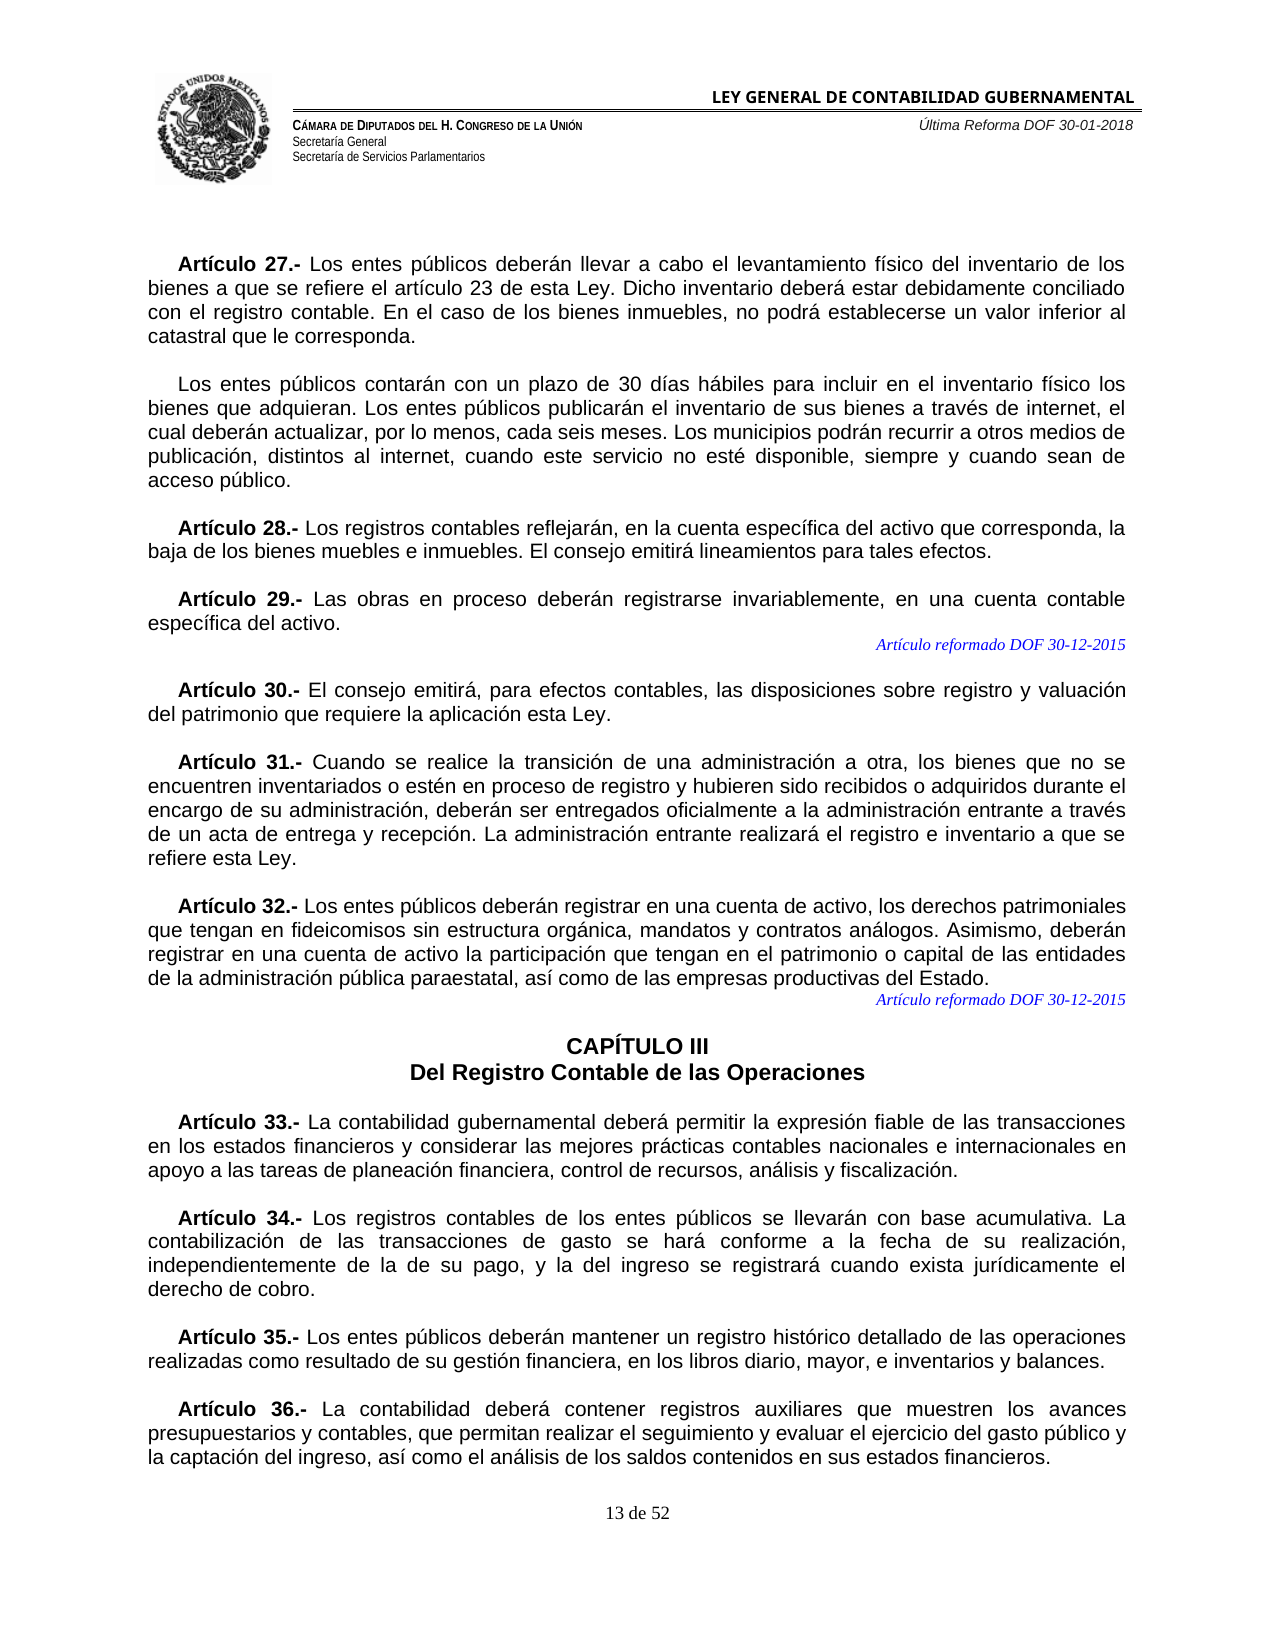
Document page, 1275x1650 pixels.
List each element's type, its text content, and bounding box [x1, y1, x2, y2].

text Artículo 27.- Los entes públicos deberán llevar a cabo el levantamiento físico del inventario de los bienes a que se refiere el artículo 23 de esta Ley. Dicho inventario deberá estar debidamente conciliado con el registro contable. En el caso de los bienes inmuebles, no podrá establecerse un valor inferior al catastral que le corresponda. [148, 252, 1127, 348]
text Artículo 31.- Cuando se realice la transición de una administración a otra, los bienes que no se encuentren inventariados o estén en proceso de registro y hubieren sido recibidos o adquiridos durante el encargo de su administración, deberán ser entregados oficialmente a la administración entrante a través de un acta de entrega y recepción. La administración entrante realizará el registro e inventario a que se refiere esta Ley. [148, 750, 1127, 870]
text Artículo 36.- La contabilidad deberá contener registros auxiliares que muestren los avances presupuestarios y contables, que permitan realizar el seguimiento y evaluar el ejercicio del gasto público y la captación del ingreso, así como el análisis de los saldos contenidos en sus estados financieros. [148, 1397, 1127, 1469]
text Los entes públicos contarán con un plazo de 30 días hábiles para incluir en el inventario físico los bienes que adquieran. Los entes públicos publicarán el inventario de sus bienes a través de internet, el cual deberán actualizar, por lo menos, cada seis meses. Los municipios podrán recurrir a otros medios de publicación, distintos al internet, cuando este servicio no esté disponible, siempre y cuando sean de acceso público. [148, 372, 1127, 491]
text Artículo 29.- Las obras en proceso deberán registrarse invariablemente, en una cuenta contable específica del activo. [148, 587, 1127, 635]
text Artículo 34.- Los registros contables de los entes públicos se llevarán con base acumulativa. La contabilización de las transacciones de gasto se hará conforme a la fecha de su realización, independientemente de la de su pago, y la del ingreso se registrará cuando exista jurídicamente el derecho de cobro. [148, 1205, 1127, 1301]
text Artículo 28.- Los registros contables reflejarán, en la cuenta específica del activo que corresponda, la baja de los bienes muebles e inmuebles. El consejo emitirá lineamientos para tales efectos. [148, 515, 1127, 563]
text Del Registro Contable de las Operaciones [148, 1059, 1127, 1086]
text Artículo 32.- Los entes públicos deberán registrar en una cuenta de activo, los derechos patrimoniales que tengan en fideicomisos sin estructura orgánica, mandatos y contratos análogos. Asimismo, deberán registrar en una cuenta de activo la participación que tengan en el patrimonio o capital de las entidades de la administración pública paraestatal, así como de las empresas productivas del Estado. [148, 894, 1127, 990]
text Artículo 30.- El consejo emitirá, para efectos contables, las disposiciones sobre registro y valuación del patrimonio que requiere la aplicación esta Ley. [148, 678, 1127, 726]
text Artículo reformado DOF 30-12-2015 [148, 635, 1127, 654]
text CAPÍTULO III [148, 1033, 1127, 1059]
text Artículo 33.- La contabilidad gubernamental deberá permitir la expresión fiable de las transacciones en los estados financieros y considerar las mejores prácticas contables nacionales e internacionales en apoyo a las tareas de planeación financiera, control de recursos, análisis y fiscalización. [148, 1109, 1127, 1181]
text Artículo reformado DOF 30-12-2015 [148, 990, 1127, 1009]
text Artículo 35.- Los entes públicos deberán mantener un registro histórico detallado de las operaciones realizadas como resultado de su gestión financiera, en los libros diario, mayor, e inventarios y balances. [148, 1325, 1127, 1373]
